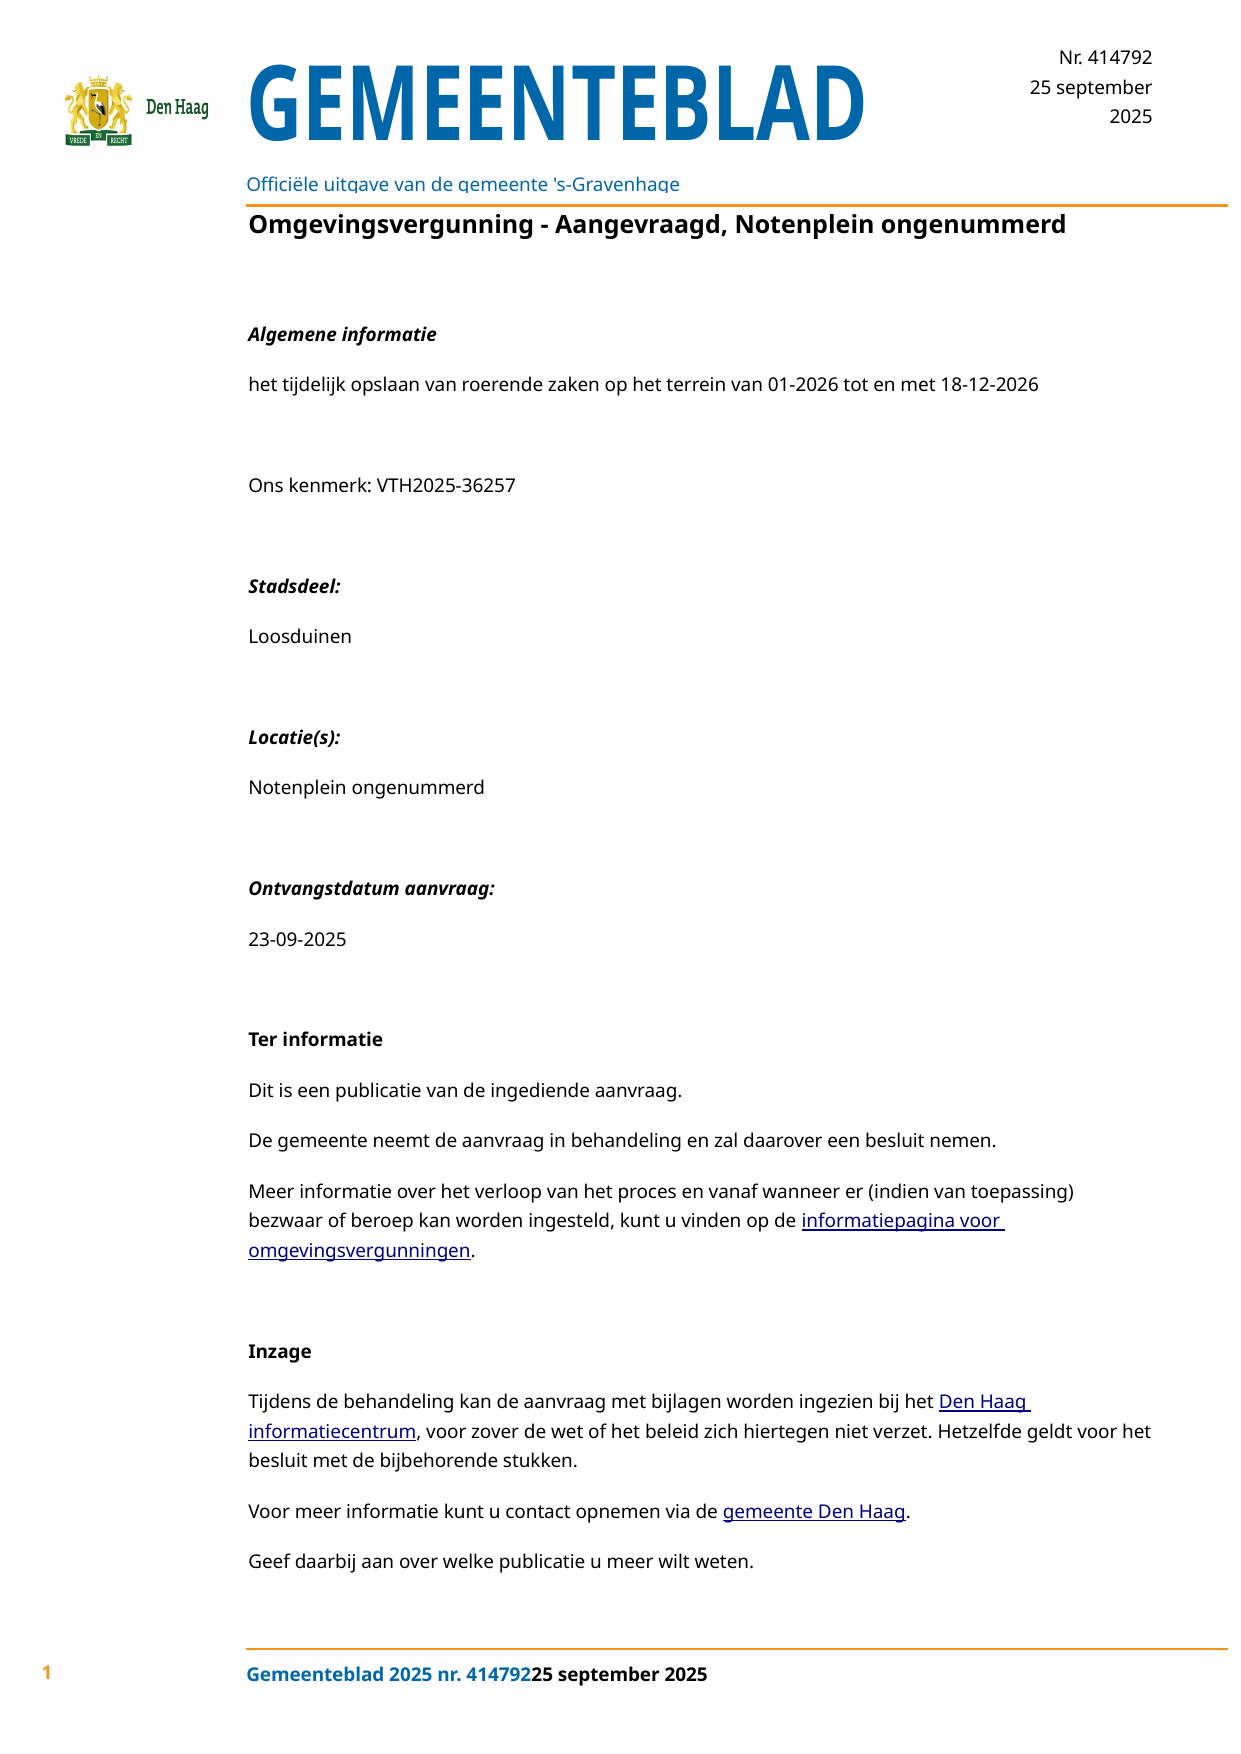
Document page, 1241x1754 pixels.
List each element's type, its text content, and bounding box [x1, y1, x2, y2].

text Inzage [248, 1338, 1152, 1363]
text Ter informatie [248, 1027, 1152, 1052]
text Meer informatie over het verloop van het proces en vanaf wanneer er (indien van toepassing) bezwaar of beroep kan worden ingesteld, kunt u vinden op de informatiepagina voor omgevingsvergunningen. [248, 1178, 1152, 1263]
text Loosduinen [248, 623, 1152, 649]
text Ons kenmerk: VTH2025-36257 [248, 472, 1152, 498]
text Omgevingsvergunning - Aangevraagd, Notenplein ongenummerd [248, 207, 1152, 241]
text Algemene informatie [248, 321, 1152, 346]
text 23-09-2025 [248, 926, 1152, 951]
text Locatie(s): [248, 724, 1152, 750]
text Ontvangstdatum aanvraag: [248, 875, 1152, 901]
picture [41, 47, 231, 172]
text De gemeente neemt de aanvraag in behandeling en zal daarover een besluit nemen. [248, 1127, 1152, 1153]
text Tijdens de behandeling kan de aanvraag met bijlagen worden ingezien bij het Den Haag informatiecentrum, voor zover de wet of het beleid zich hiertegen niet verzet. Hetzelfde geldt voor het besluit met de bijbehorende stukken. [248, 1388, 1152, 1473]
text het tijdelijk opslaan van roerende zaken op het terrein van 01-2026 tot en met 18-12-2026 [248, 371, 1152, 397]
text Stadsdeel: [248, 573, 1152, 598]
text Dit is een publicatie van de ingediende aanvraag. [248, 1077, 1152, 1103]
text Notenplein ongenummerd [248, 774, 1152, 800]
text Voor meer informatie kunt u contact opnemen via de gemeente Den Haag. [248, 1498, 1152, 1523]
text Geef daarbij aan over welke publicatie u meer wilt weten. [248, 1548, 1152, 1574]
